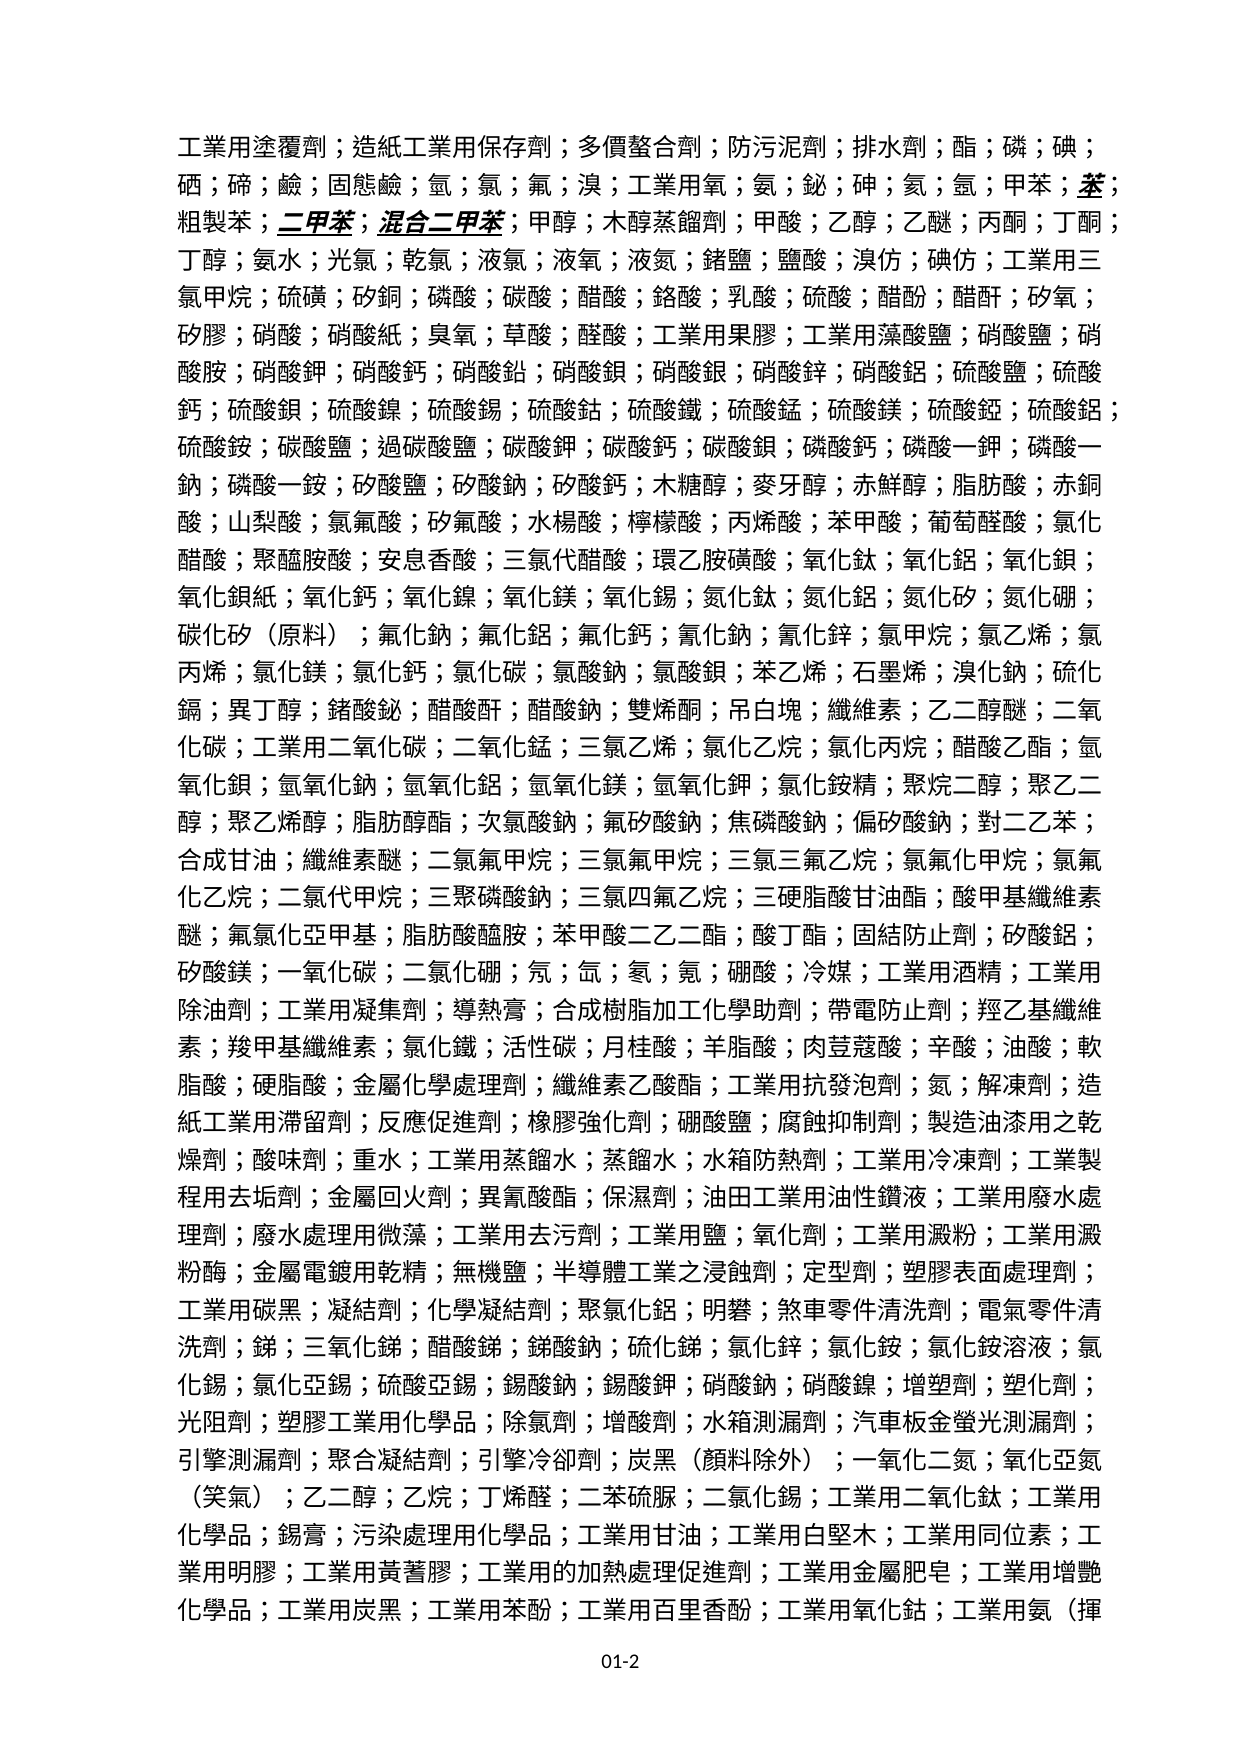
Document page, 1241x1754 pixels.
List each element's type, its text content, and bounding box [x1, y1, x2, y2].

text 工業用酵素；工業用牛奶發酵劑；液晶；工業用奈米粉；防腐劑；工業用除臭劑；工業用乾燥劑；乾燥劑；除濕劑；中和劑；佐劑（醫療用或獸醫用除外）；分散劑；抗凍劑；還原劑；防霉劑；觸媒劑；冷卻劑；交通工具引擎冷卻劑；保冷劑；助焊劑；銅焊劑；軟化劑；水質軟化劑；軟水劑；脫模劑；離型劑；除鹼劑；除霜劑；除冰劑；脫鹽劑；脫酸劑；去氧劑；防火劑；阻燃劑；工業用防水劑；吸水劑；消泡劑；防沫劑；抗沫劑；速凝劑；乳化劑；反乳化劑；活化劑；增稠劑；加速劑；防黏劑；消光劑；感光劑；工業用顯像劑；製造印刷電路板用顯像劑；半導體用顯像劑；催化劑；防滑劑；鞣革劑；鞣革輔助劑；疏水劑；螯合劑；硬化劑；核心之硬化劑；固化劑；安定劑；起泡安定劑；蝕刻劑；抗蝕刻劑；電瓶液；工業用電解液；分子篩；抗氧化劑；加工用抗氧化劑；製造化粧品用抗氧化劑；製造藥品用抗氧化劑；製造營養補充品用抗氧化劑；製造藥用膠囊之樹枝狀合成聚合物；抗臭氧劑；防污膜劑；電鍍柔軟劑；光澤劑；小蘇打粉；水質處理劑；污水處理劑；界面活性劑；活性化學原料；製造藥品用活性化學原料；氨基酸之縮氨酸類製劑；工業用谷氨酸；防蝕抑垢劑；流體改質劑；過濾澄清劑；炭膜處理劑；耐磨止滑劑；除水垢劑；非家庭用除垢劑；污泥處理劑；青苔防止劑；氧化穩定劑；泡沫增加劑；香味穩定劑；柏油乳化劑；穩定劑；果酸；化學發熱劑；工業用蛋白質；蛋白（動物性或植物性原料）；工業用穀蛋白黏膠質；加工用蛋白質；製造營養補充品用蛋白質；工業用蛋黃素；工業用卵磷脂；工業用漂白劑；產製過程用工業清潔劑；軋鋼用清洗劑；探漏化學劑；橡膠聚合用催化劑；橡膠化學添加劑；塑膠化學添加劑；塑膠霧面劑；塑膠老化防止劑；塑膠補強劑；塑膠吹氧促進劑；塑膠安定劑；油灰；放射線去除劑；紫外線吸收劑；抗紫外線化學劑；抗紅外線化學劑；工業上之膠凝劑；電泳凝膠；高分子凝集劑；電鍍用光澤劑；硫酸銅光澤劑；焦磷酸銅光澤劑；金屬表面處理劑；金屬表面磷酸鹽護膜劑；金屬表面鉻酸鹽護膜劑；金屬表面草酸鹽護膜劑；金屬表面黑色氧化處理劑；金屬表面脫脂劑；金屬電解脫脂劑；除油以外之金屬加工用介電液化學製劑；金屬熱處理專用鹽劑；金屬浸漬洗淨劑；金屬分層處理之化學媒介劑；金屬合金鑄造處理劑；煉鋼絕緣用碳化稻穀；油漆工業用抗浮劑；油漆工業用抗沈劑；污水濾清用淨化劑；人造樹脂用硫化觸媒劑；半導體用抗輻射劑；半導體用光阻液；去除電路板光阻液用化學溶劑；去除電子零件光阻液用化學溶劑；去除電路板熔接劑用化學溶劑；去除電子零件熔接劑用化學溶劑；電子工業用清潔劑；空調系統用清潔劑；押出機清潔劑；汽車修補用糊狀填充劑；散熱器清洗用化學品；印刷用油水分離劑；印刷版面除油垢劑；印刷用去墨劑；印刷用均化劑；印刷用起光劑；製革用中和劑；乾皮劑；皮毛脫灰劑；造紙工業用填充劑；造紙工業用漂白安定劑；造紙工業用黏質菌之殺生物化學添加劑；造紙工業用塗覆劑；造紙工業用保存劑；多價螯合劑；防污泥劑；排水劑；酯；磷；碘；硒；碲；鹼；固態鹼；氫；氯；氟；溴；工業用氧；氨；鉍；砷；氦；氬；甲苯；苯；粗製苯；二甲苯；混合二甲苯；甲醇；木醇蒸餾劑；甲酸；乙醇；乙醚；丙酮；丁酮；丁醇；氨水；光氯；乾氯；液氯；液氧；液氮；鍺鹽；鹽酸；溴仿；碘仿；工業用三氯甲烷；硫磺；矽銅；磷酸；碳酸；醋酸；鉻酸；乳酸；硫酸；醋酚；醋酐；矽氧；矽膠；硝酸；硝酸紙；臭氧；草酸；醛酸；工業用果膠；工業用藻酸鹽；硝酸鹽；硝酸胺；硝酸鉀；硝酸鈣；硝酸鉛；硝酸鋇；硝酸銀；硝酸鋅；硝酸鋁；硫酸鹽；硫酸鈣；硫酸鋇；硫酸鎳；硫酸錫；硫酸鈷；硫酸鐵；硫酸錳；硫酸鎂；硫酸錏；硫酸鋁；硫酸銨；碳酸鹽；過碳酸鹽；碳酸鉀；碳酸鈣；碳酸鋇；磷酸鈣；磷酸一鉀；磷酸一鈉；磷酸一銨；矽酸鹽；矽酸鈉；矽酸鈣；木糖醇；麥牙醇；赤鮮醇；脂肪酸；赤銅酸；山梨酸；氯氟酸；矽氟酸；水楊酸；檸檬酸；丙烯酸；苯甲酸；葡萄醛酸；氯化醋酸；聚醯胺酸；安息香酸；三氯代醋酸；環乙胺磺酸；氧化鈦；氧化鋁；氧化鋇；氧化鋇紙；氧化鈣；氧化鎳；氧化鎂；氧化錫；氮化鈦；氮化鋁；氮化矽；氮化硼；碳化矽（原料）；氟化鈉；氟化鋁；氟化鈣；氰化鈉；氰化鋅；氯甲烷；氯乙烯；氯丙烯；氯化鎂；氯化鈣；氯化碳；氯酸鈉；氯酸鋇；苯乙烯；石墨烯；溴化鈉；硫化鎘；異丁醇；鍺酸鉍；醋酸酐；醋酸鈉；雙烯酮；吊白塊；纖維素；乙二醇醚；二氧化碳；工業用二氧化碳；二氧化錳；三氯乙烯；氯化乙烷；氯化丙烷；醋酸乙酯；氫氧化鋇；氫氧化鈉；氫氧化鋁；氫氧化鎂；氫氧化鉀；氯化銨精；聚烷二醇；聚乙二醇；聚乙烯醇；脂肪醇酯；次氯酸鈉；氟矽酸鈉；焦磷酸鈉；偏矽酸鈉；對二乙苯；合成甘油；纖維素醚；二氯氟甲烷；三氯氟甲烷；三氯三氟乙烷；氯氟化甲烷；氯氟化乙烷；二氯代甲烷；三聚磷酸鈉；三氯四氟乙烷；三硬脂酸甘油酯；酸甲基纖維素醚；氟氯化亞甲基；脂肪酸醯胺；苯甲酸二乙二酯；酸丁酯；固結防止劑；矽酸鋁；矽酸鎂；一氧化碳；二氯化硼；氖；氙；氡；氪；硼酸；冷媒；工業用酒精；工業用除油劑；工業用凝集劑；導熱膏；合成樹脂加工化學助劑；帶電防止劑；羥乙基纖維素；羧甲基纖維素；氯化鐵；活性碳；月桂酸；羊脂酸；肉荳蔻酸；辛酸；油酸；軟脂酸；硬脂酸；金屬化學處理劑；纖維素乙酸酯；工業用抗發泡劑；氮；解凍劑；造紙工業用滯留劑；反應促進劑；橡膠強化劑；硼酸鹽；腐蝕抑制劑；製造油漆用之乾燥劑；酸味劑；重水；工業用蒸餾水；蒸餾水；水箱防熱劑；工業用冷凍劑；工業製程用去垢劑；金屬回火劑；異氰酸酯；保濕劑；油田工業用油性鑽液；工業用廢水處理劑；廢水處理用微藻；工業用去污劑；工業用鹽；氧化劑；工業用澱粉；工業用澱粉酶；金屬電鍍用乾精；無機鹽；半導體工業之浸蝕劑；定型劑；塑膠表面處理劑；工業用碳黑；凝結劑；化學凝結劑；聚氯化鋁；明礬；煞車零件清洗劑；電氣零件清洗劑；銻；三氧化銻；醋酸銻；銻酸鈉；硫化銻；氯化鋅；氯化銨；氯化銨溶液；氯化錫；氯化亞錫；硫酸亞錫；錫酸鈉；錫酸鉀；硝酸鈉；硝酸鎳；增塑劑；塑化劑；光阻劑；塑膠工業用化學品；除氯劑；增酸劑；水箱測漏劑；汽車板金螢光測漏劑；引擎測漏劑；聚合凝結劑；引擎冷卻劑；炭黑（顏料除外）；一氧化二氮；氧化亞氮（笑氣）；乙二醇；乙烷；丁烯醛；二苯硫脲；二氯化錫；工業用二氧化鈦；工業用化學品；錫膏；污染處理用化學品；工業用甘油；工業用白堅木；工業用同位素；工業用明膠；工業用黃蓍膠；工業用的加熱處理促進劑；工業用金屬肥皂；工業用增艷化學品；工業用炭黑；工業用苯酚；工業用百里香酚；工業用氧化鈷；工業用氨（揮發性鹼）；工業用烤樹皮；工業用紅樹皮；工業用馬鈴薯粉；工業用氫氧化鈉；工業用脫水劑；工業用脫色劑；工業用軟化劑；工業用揮發性鹼（氨）；工業用貴金屬鹽；工業用碘化物；工業用鹼性碘化物；工業用硼酸；工業用葡萄糖；工業用乳糖；乳糖（原料）；工業用酪蛋白；製造藥品用茶萃取物；製造化粧品用茶萃取物；工業用膠原蛋白；製造藥品用維他命；製造營養補充品用維他命；製造化粧品用維他命；除精油外之製造化粧品用植物萃取物；除精油外之製造藥品用植物萃取物；工業用磁性流體；工業用腐蝕劑；工業用樟腦；工業用穀粉；穀類處理過程中的工業用副產物；工業用麵粉；工業用固態氣體；工業用樹薯粉；工業用檸檬酸；工業用纖維素酯；工業用纖維素醚；工業產製過程用清潔劑；丹寧；鞣料木；丹寧酸；五倍子；沒食子；分離劑；化學用甲醛；化學用重碳酸鹼；化學用硫磺；化學用亞硝酸鉍；化學用溴；化學用碘；化學用酵素；科學用酵母；製造生物燃料用酵母；化學用雜酚；化學發光劑；化學絮凝劑；焦木酸（木醋）；水化合物；防水垢劑；水玻璃；水質淨化用化學品；火棉膠；去光物質；四氯化乙炔；四氯化物；四氯化碳；戊醇；未加工醋酸纖維素；未加工鹽；甘油酯；生物化學催化劑；生物製劑（醫療用及獸醫用除外）；生物鹼類；異丙基甲苯；甲烷；甲醚；皮革加工用化學品；皮革加工用軟化劑；皮革用浸漬劑；皮革用鞣革劑；皮革防水用化學品；皮革修復用化學品；皮革鞣革劑；砈；石油分散劑；促進金屬合金化用化學劑；尖晶石（氧化物礦物）；有毒氣體中和劑；次硫酸鹽；次鉻酸鹽；血炭；卵磷脂（原料）；吸油用合成材料；吸氣劑（化學活性物質）；含碘蛋白；汞；甘汞；氯化亞汞；汞鹽；亞砷酸；亞硫酸；氰酸亞鐵鹽；兒茶；岩鹽；油分散劑；油分離劑；油脂分離劑；油漂白用化學品；矽；矽藻土；氣溶膠用高壓氣體；表面活性劑；金屬土；金屬著色用鹽；金屬用媒染劑；金屬鹼；金鹽；毒重石（碳酸鋇礦）；氟化物；氫氟酸；玻璃去光用化學品；玻璃用遮光劑；製造玻璃用防污劑；玻璃著色用化學品；癸二酸；研磨用輔助液；科技陶瓷製造用合成物；科學用化學劑（醫療用及獸醫用除外）；科學用放射性元素；科學用鐳；耐火劑；耐酸性的化學合成劑；苛性鹼；苦味酸；苯系酸類；苯衍生物；重晶石；重氮紙；重鉻酸鉀；重鉻酸鹼；砷酸鉛；釔；釓；剝離劑；剝離劑（澱粉液化用化學劑）；核能用核分裂性物質；原子燃料；核子反應爐用燃料；核分裂性化學元素；核反應減速材料；氣體淨化劑；氧化汞；氧化鈾；氧化鉛；氧化銻；氧化鋰；氧化鋯；氨明礬；氨茴酸；氨鹽；工業用海水；浮游選礦劑；砷酸鹽；紙強化劑；脂肪漂白用化學品；聯氨；草酸鹽；退火劑；金屬退火劑；化學用酒石；工業用酒石；非醫療用酒石；釙；乙炔；骨炭；高嶺土；乾冰（二氧化碳）；動物性蛋白質（原料）；動物碳；唱片修復劑；製唱片用合成劑；非醫療及獸醫用生物組織培養物；非醫療或獸醫用微生物培養物；非醫療或獸醫用細菌培養用肉汁；非醫療或獸醫用細菌培養基；氫氣；清漆用溶劑；淨化劑；淨水用化學品；淬火劑；金屬淬火劑；金屬硬化劑；焊接用化學品；焊接用保護氣體；焊接劑；產生電流用鹽；硫化物；硫化促進劑；二硫化碳；硫化劑；硫酸銅；硫酸醚；粗甲苯；細菌製劑（醫療用及獸醫用者除外）；非醫療及獸醫用幹細胞；非醫療及非獸醫用細菌製劑；非醫療及非獸醫用病毒；細菌調製劑（醫療用及獸醫用者除外）；非醫療及非獸醫用細菌調製劑；脫水劑；脫膠劑；蛋白紙；蛋白質（原料）；麥芽蛋白（原料）；釤；釹；釷；氯化亞鈀；氯化物；氯化氨；氯化碘；含碘鹽；氧化鉻；氯化鋁；氯酸；氯酸鹽；焦棓酸；無水氨；無水醋酸；硝石；硝酸鈾；硬水軟化劑；稀土；稀土金屬鹽；稀醋酸；防霧劑；眼鏡防霧劑；絮凝防止用化學品；防冷凝用化學品；鈣鹽；鈉；鈉鹽（化合物）；鞣酸；培酸；沒食子酸；氰化物（氰鹽）；氰酸鹽；醋酸戊酯；醋酸鈣；醋酸鉛；醋酸鋁；醋酸鹽；鈁；鈥；鈦石；楔石；鈧；塑膠分散劑；微生物調製劑（醫療用及獸醫用除外）；滑石（矽酸鎂）；清潔煙囪用化學品；碘化鋁；碘酸；硼砂（四硼酸鈉）；工業用過氧化氫；過硫酸；過硫酸鹽；過氯酸鹽；過硼酸鈉；過濾用化學物質；過濾用植物性物質；過濾用礦物性物質；過濾用顆粒狀陶瓷材料；過濾用碳；過濾用活性碳；鉀；鉀鹽鎂礬；鈾；鉅；電池用鹽；蓄電池組用鹽；酮；工業用黃酮化合物；酮類化合物；鉈；鈰；鉲（放射性元素）；實驗室分析用化學劑（醫療用及獸醫用除外）；漂白用潤濕劑；製漆用化學劑；製顏料用化學劑；碳；碳化物；碳化鈣；碳水化合物；動物碳劑；碳酸鉀水；碳酸鎂；腐蝕劑；蓄電池充電用酸性液；蓄電池用硫酸鹽去除液；蓄電池用發泡防止劑；製程用的油脂去除劑；製程用脫脂劑；酸類；鉻明礬；鉻酸鹽；鉻鹽；銨醛；銨鹽；銫；銣；銩；醋化用細菌製劑；鋁土礦（鐵鋁氧石）；鋁明礬；鋇；鋇化合物；鋰；製造墨水用沒食子酸鹽；鋱；鋦；樹膠溶劑；橄欖石（矽酸鹽礦物）；橡膠保存劑；澱粉液化用化學品（剝離劑）；膨潤土；錳酸鹽；鋼製造用加工處理劑；靜電防止劑（家庭用除外）；錸；錼；錒；準金屬；磷脂；磺酸；縮絨劑；膽酸；鍍銀用銀鹽液；鍍鋅用溶液；鍍鋅製劑；菱鎂礦；醚；醛類；鍶；鋂；鎢酸；離子交換體（化學品）；鞣革用油；製革用油；鞣劑；鞣料；鎵；鎝；製藥工業用保存劑；製造鏡片用防污劑；眼科透鏡用化學塗層；礦酸；礦物酸；藻酸（膠化劑及膨脹劑）（食用者除外）；蘇打灰；鐠；鐨；鏷；蠟漂白用化學品；鐵鹽；鐿；鑄砂；鑄造用結合劑；鑄造用製模劑；纖維工業用漂白土；纖維工業用縮絨劑；纖維素衍生物化學品；鹼土金屬；鹼灰；鹼性金屬；鹼性沒食子酸鉍；鉳；萘；增加鏡片透光率之化學劑；增加鏡片絕緣率之化學劑；工業用瓊脂；鹼金屬；鹼金屬鹽；鹼類；鹽類（化學劑）；鑭；鏑；工業用石墨；沸石粉；滑石粉；麥飯石；工業用白雲石；鎦；鉺；銪；鈽；工業用煤灰；科學用化學品；芳香族化合物；工業用燈黑；窗戶玻璃防污用化學品 [177, 127, 1122, 1627]
